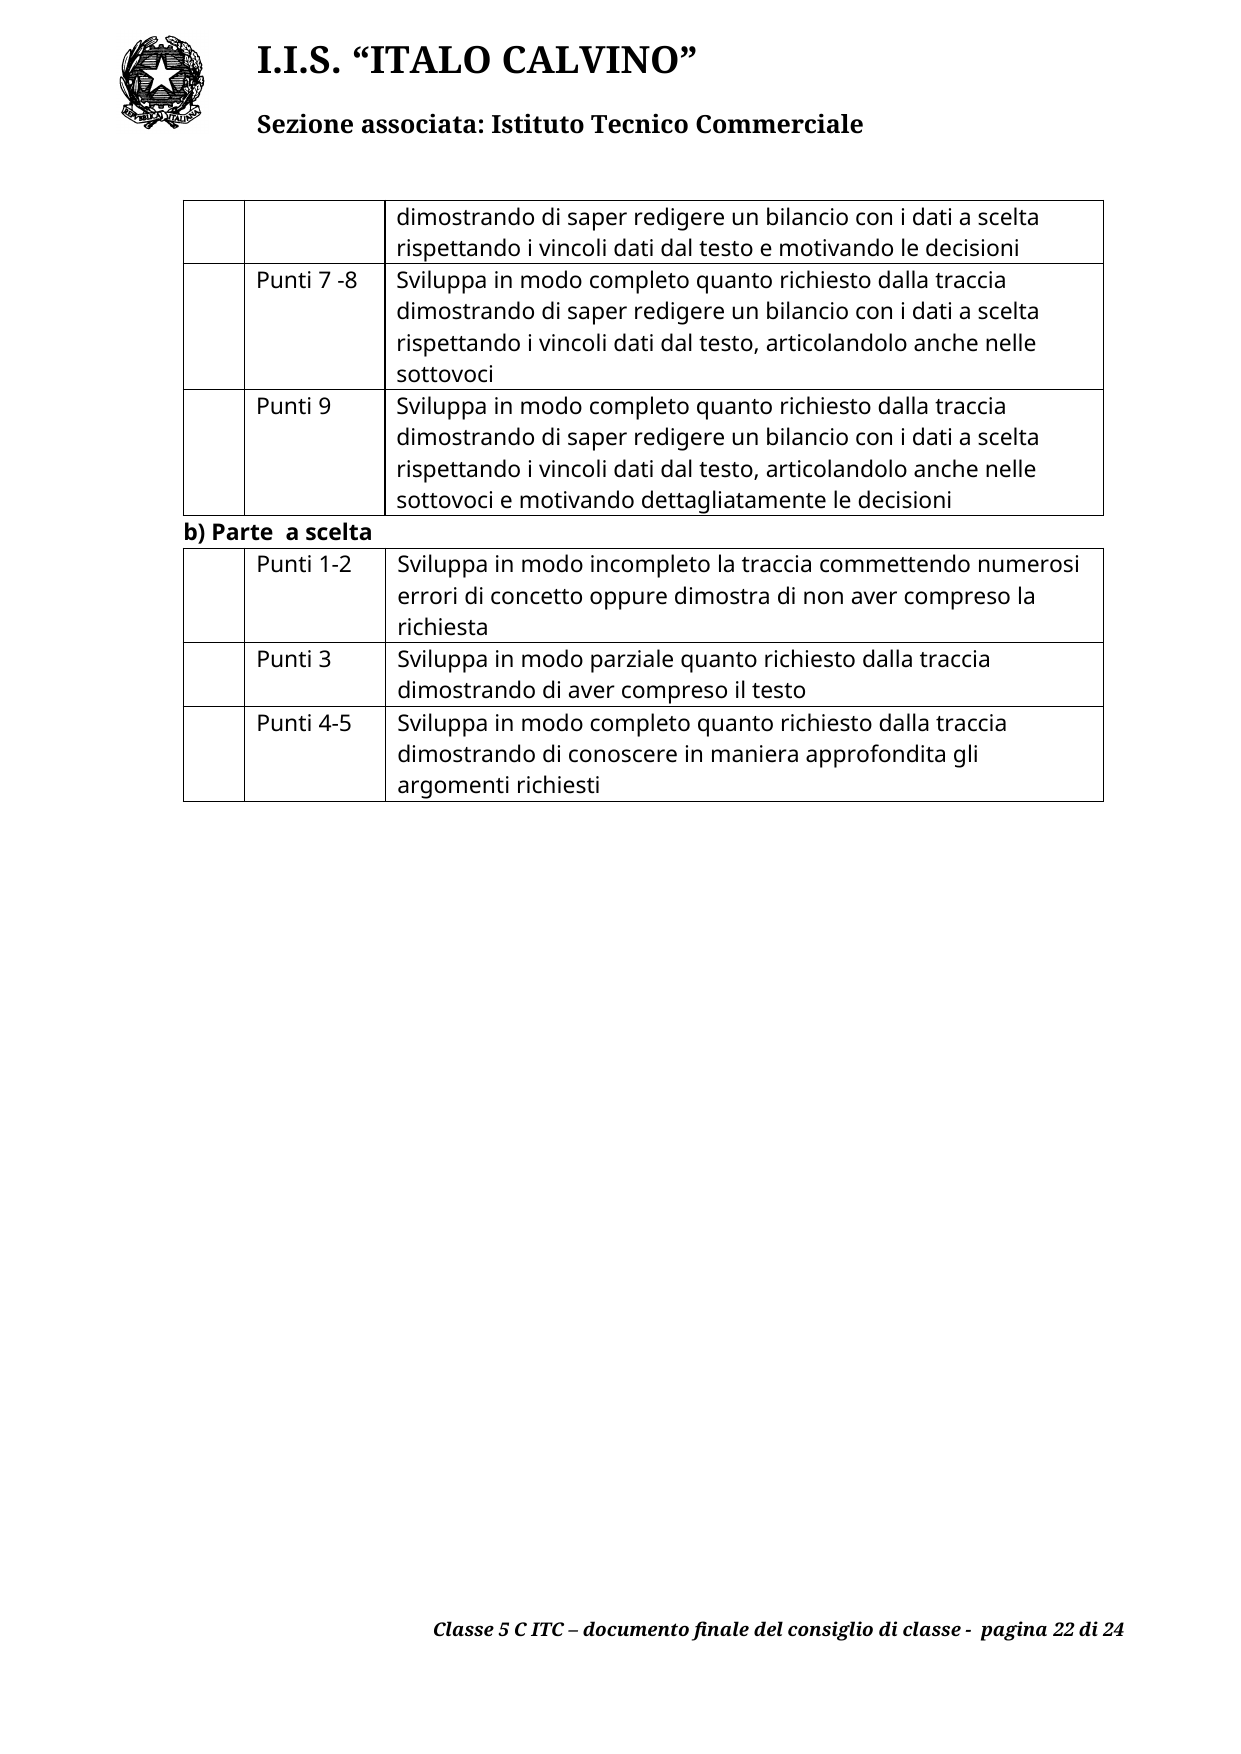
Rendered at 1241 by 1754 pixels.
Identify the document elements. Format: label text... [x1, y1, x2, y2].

text b) Parte a scelta [183, 516, 1081, 547]
table_cell Sviluppa in modo completo quanto richiesto dalla traccia dimostrando di saper redigere un bilancio con i dati a scelta rispettando i vincoli dati dal testo, articolandolo anche nelle sottovoci e motivando dettagliatamente le decisioni [386, 390, 1103, 515]
table_header Punti 1-2 [245, 549, 385, 642]
table_cell Punti 7 -8 [245, 264, 384, 389]
table_cell [245, 201, 384, 263]
table_cell [184, 264, 244, 389]
table_cell Sviluppa in modo completo quanto richiesto dalla traccia dimostrando di saper redigere un bilancio con i dati a scelta rispettando i vincoli dati dal testo, articolandolo anche nelle sottovoci [386, 264, 1103, 389]
table_cell Punti 3 [245, 643, 385, 706]
table_cell Sviluppa in modo parziale quanto richiesto dalla traccia dimostrando di aver compreso il testo [386, 643, 1103, 706]
table_cell [184, 201, 244, 263]
table_cell [184, 643, 244, 706]
table_cell Punti 9 [245, 390, 384, 515]
table_header [184, 549, 244, 642]
table_header Sviluppa in modo incompleto la traccia commettendo numerosi errori di concetto oppure dimostra di non aver compreso la richiesta [386, 549, 1103, 642]
table_cell [184, 390, 244, 515]
table_cell dimostrando di saper redigere un bilancio con i dati a scelta rispettando i vincoli dati dal testo e motivando le decisioni [386, 201, 1103, 263]
table_cell Punti 4-5 [245, 707, 385, 801]
table_cell [184, 707, 244, 801]
table_cell Sviluppa in modo completo quanto richiesto dalla traccia dimostrando di conoscere in maniera approfondita gli argomenti richiesti [386, 707, 1103, 801]
